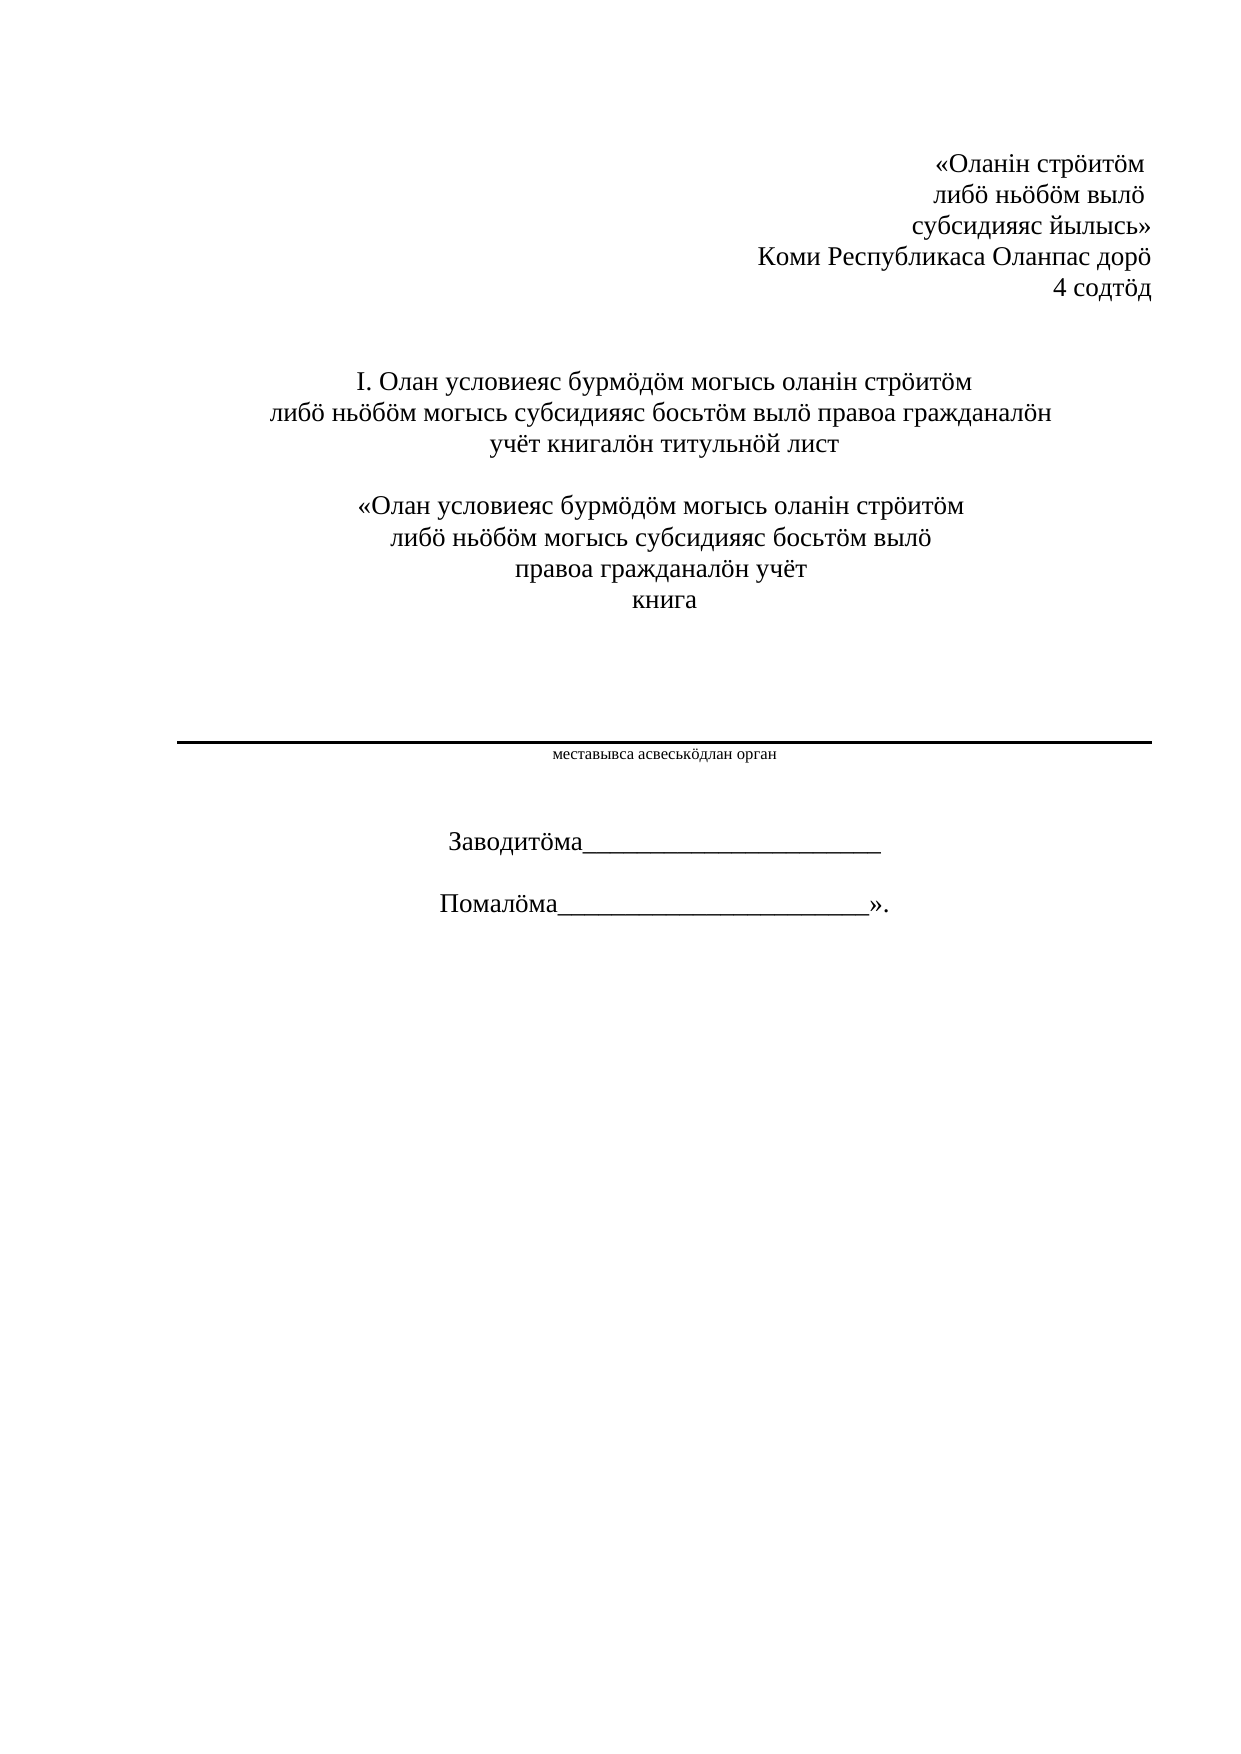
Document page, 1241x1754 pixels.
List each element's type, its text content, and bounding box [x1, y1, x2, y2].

text меставывса асвеськöдлан орган [177, 744, 1152, 763]
text «Оланiн стрöитöм [177, 147, 1152, 178]
text либö ньöбöм могысь субсидияяс босьтöм вылö [177, 521, 1152, 552]
text книга [177, 583, 1152, 614]
text правоа гражданалöн учёт [177, 552, 1152, 583]
text учёт книгалöн титульнöй лист [177, 427, 1152, 458]
text субсидияяс йылысь» [177, 209, 1152, 240]
text «Олан условиеяс бурмöдöм могысь оланiн стрöитöм [177, 489, 1152, 521]
text либö ньöбöм могысь субсидияяс босьтöм вылö правоа гражданалöн [177, 396, 1152, 427]
text I. Олан условиеяс бурмöдöм могысь оланiн стрöитöм [177, 365, 1152, 396]
text 4 содтöд [177, 271, 1152, 303]
text Помалöма_______________________». [177, 888, 1152, 919]
text Заводитöма______________________ [177, 825, 1152, 856]
text Коми Республикаса Оланпас дорö [177, 240, 1152, 271]
text либö ньöбöм вылö [177, 178, 1152, 209]
